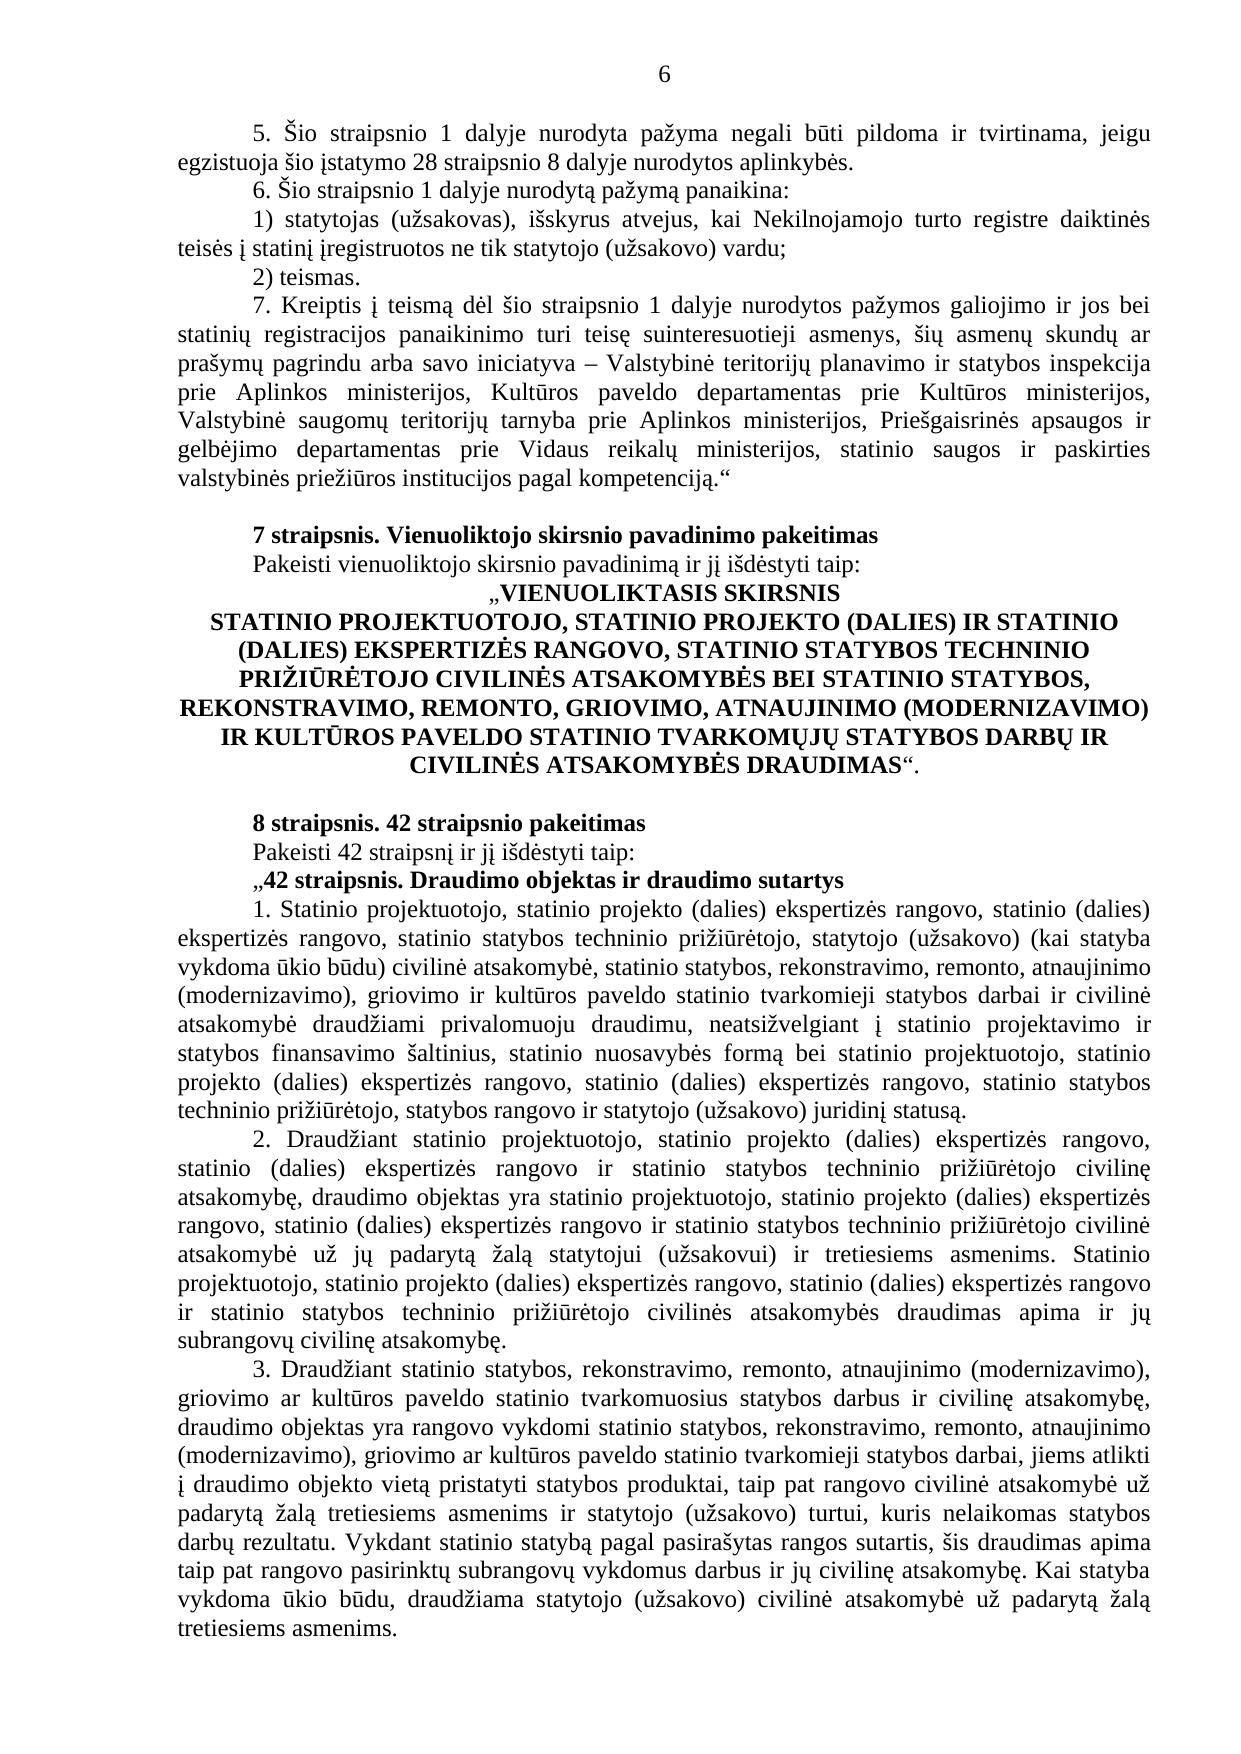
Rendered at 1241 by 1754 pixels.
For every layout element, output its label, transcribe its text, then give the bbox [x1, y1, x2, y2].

text 2) teismas. [177, 262, 1152, 291]
text 8 straipsnis. 42 straipsnio pakeitimas [177, 808, 1152, 837]
text 2. Draudžiant statinio projektuotojo, statinio projekto (dalies) ekspertizės rangovo, statinio (dalies) ekspertizės rangovo ir statinio statybos techninio prižiūrėtojo civilinę atsakomybę, draudimo objektas yra statinio projektuotojo, statinio projekto (dalies) ekspertizės rangovo, statinio (dalies) ekspertizės rangovo ir statinio statybos techninio prižiūrėtojo civilinė atsakomybė už jų padarytą žalą statytojui (užsakovui) ir tretiesiems asmenims. Statinio projektuotojo, statinio projekto (dalies) ekspertizės rangovo, statinio (dalies) ekspertizės rangovo ir statinio statybos techninio prižiūrėtojo civilinės atsakomybės draudimas apima ir jų subrangovų civilinę atsakomybę. [177, 1124, 1152, 1354]
text 3. Draudžiant statinio statybos, rekonstravimo, remonto, atnaujinimo (modernizavimo), griovimo ar kultūros paveldo statinio tvarkomuosius statybos darbus ir civilinę atsakomybę, draudimo objektas yra rangovo vykdomi statinio statybos, rekonstravimo, remonto, atnaujinimo (modernizavimo), griovimo ar kultūros paveldo statinio tvarkomieji statybos darbai, jiems atlikti į draudimo objekto vietą pristatyti statybos produktai, taip pat rangovo civilinė atsakomybė už padarytą žalą tretiesiems asmenims ir statytojo (užsakovo) turtui, kuris nelaikomas statybos darbų rezultatu. Vykdant statinio statybą pagal pasirašytas rangos sutartis, šis draudimas apima taip pat rangovo pasirinktų subrangovų vykdomus darbus ir jų civilinę atsakomybę. Kai statyba vykdoma ūkio būdu, draudžiama statytojo (užsakovo) civilinė atsakomybė už padarytą žalą tretiesiems asmenims. [177, 1354, 1152, 1642]
text 7 straipsnis. Vienuoliktojo skirsnio pavadinimo pakeitimas [177, 521, 1152, 549]
text „VIENUOLIKTASIS SKIRSNIS [177, 578, 1152, 607]
text 6. Šio straipsnio 1 dalyje nurodytą pažymą panaikina: [177, 176, 1152, 204]
text Pakeisti 42 straipsnį ir jį išdėstyti taip: [177, 837, 1152, 866]
text Pakeisti vienuoliktojo skirsnio pavadinimą ir jį išdėstyti taip: [177, 549, 1152, 578]
text „42 straipsnis. Draudimo objektas ir draudimo sutartys [177, 866, 1152, 894]
text 7. Kreiptis į teismą dėl šio straipsnio 1 dalyje nurodytos pažymos galiojimo ir jos bei statinių registracijos panaikinimo turi teisę suinteresuotieji asmenys, šių asmenų skundų ar prašymų pagrindu arba savo iniciatyva – Valstybinė teritorijų planavimo ir statybos inspekcija prie Aplinkos ministerijos, Kultūros paveldo departamentas prie Kultūros ministerijos, Valstybinė saugomų teritorijų tarnyba prie Aplinkos ministerijos, Priešgaisrinės apsaugos ir gelbėjimo departamentas prie Vidaus reikalų ministerijos, statinio saugos ir paskirties valstybinės priežiūros institucijos pagal kompetenciją.“ [177, 291, 1152, 492]
text 1. Statinio projektuotojo, statinio projekto (dalies) ekspertizės rangovo, statinio (dalies) ekspertizės rangovo, statinio statybos techninio prižiūrėtojo, statytojo (užsakovo) (kai statyba vykdoma ūkio būdu) civilinė atsakomybė, statinio statybos, rekonstravimo, remonto, atnaujinimo (modernizavimo), griovimo ir kultūros paveldo statinio tvarkomieji statybos darbai ir civilinė atsakomybė draudžiami privalomuoju draudimu, neatsižvelgiant į statinio projektavimo ir statybos finansavimo šaltinius, statinio nuosavybės formą bei statinio projektuotojo, statinio projekto (dalies) ekspertizės rangovo, statinio (dalies) ekspertizės rangovo, statinio statybos techninio prižiūrėtojo, statybos rangovo ir statytojo (užsakovo) juridinį statusą. [177, 894, 1152, 1124]
text STATINIO PROJEKTUOTOJO, STATINIO PROJEKTO (DALIES) ir statinio (dalies) EKSPERTIZĖS RANGOVO, statinio statybos techninio prižiūrėtojo CIVILINĖS ATSAKOMYBĖS BEI STATINIO STATYBOS, REKONSTRAVIMO, REMONTO, GRIOVIMO, ATNAUJINIMO (MODERNIZAVIMO) IR KULTŪROS PAVELDO STATINIO TVARKOMŲJŲ STATYBOS DARBŲ IR CIVILINĖS ATSAKOMYBĖS DRAUDIMAS“. [177, 607, 1152, 779]
text 5. Šio straipsnio 1 dalyje nurodyta pažyma negali būti pildoma ir tvirtinama, jeigu egzistuoja šio įstatymo 28 straipsnio 8 dalyje nurodytos aplinkybės. [177, 118, 1152, 176]
text 1) statytojas (užsakovas), išskyrus atvejus, kai Nekilnojamojo turto registre daiktinės teisės į statinį įregistruotos ne tik statytojo (užsakovo) vardu; [177, 204, 1152, 262]
